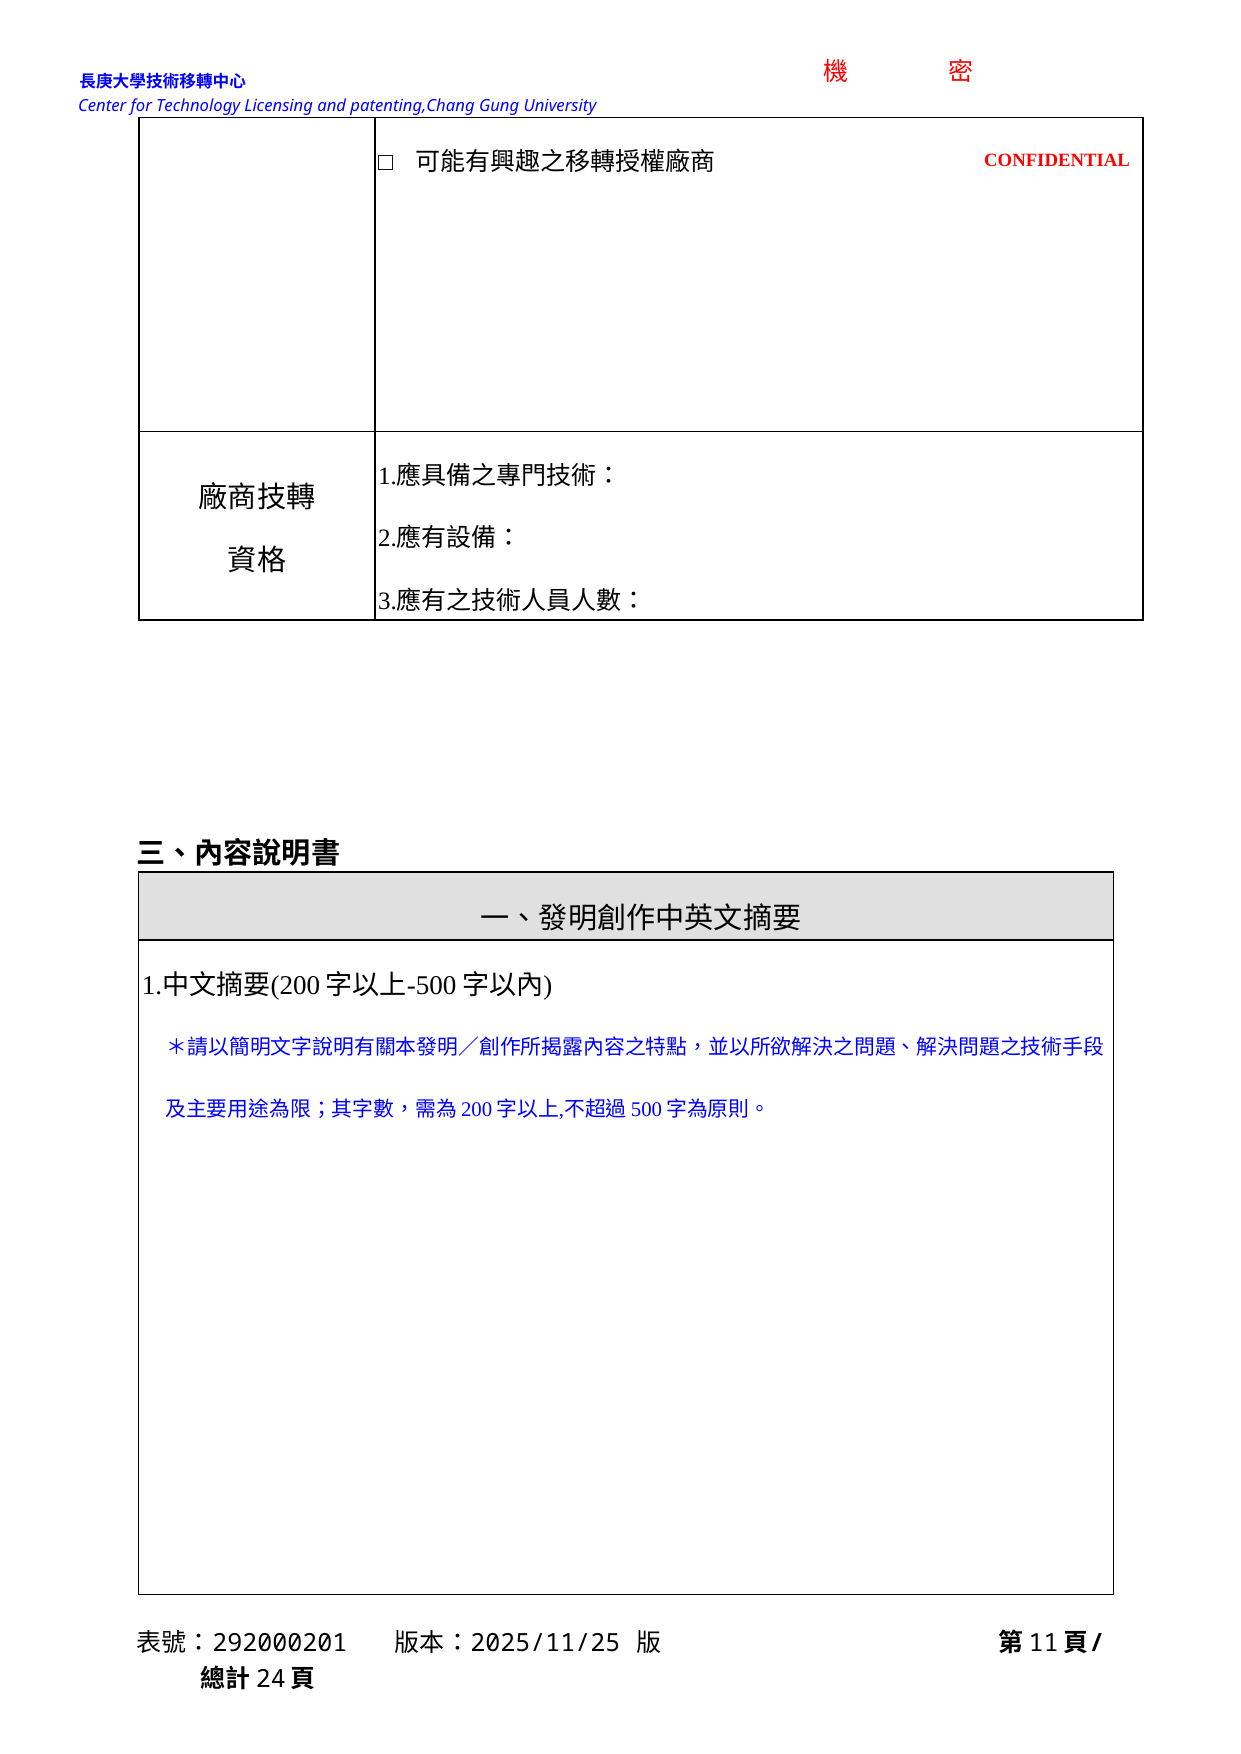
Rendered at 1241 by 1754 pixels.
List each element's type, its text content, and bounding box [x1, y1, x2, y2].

text 三、內容說明書 [136, 809, 1104, 871]
table_header 一、發明創作中英文摘要 [139, 873, 1113, 939]
table_cell [140, 118, 374, 431]
table_cell 廠商技轉 資格 [140, 432, 374, 619]
table_cell 1.應具備之專門技術： 2.應有設備： 3.應有之技術人員人數： [376, 432, 1142, 619]
table_cell 1.中文摘要(200字以上-500字以內) ＊請以簡明文字說明有關本發明／創作所揭露內容之特點，並以所欲解決之問題、解決問題之技術手段及主要用途為限；其字數，需為200字以上,不超過500字為原則。 關鍵字： 2.英文摘要(200字以上-500字以內) ＊為辦理國外專利申請時所需資料，請務必提供。 關鍵字： [139, 941, 1113, 1593]
table_cell 可能有興趣之移轉授權廠商 [376, 118, 1142, 431]
